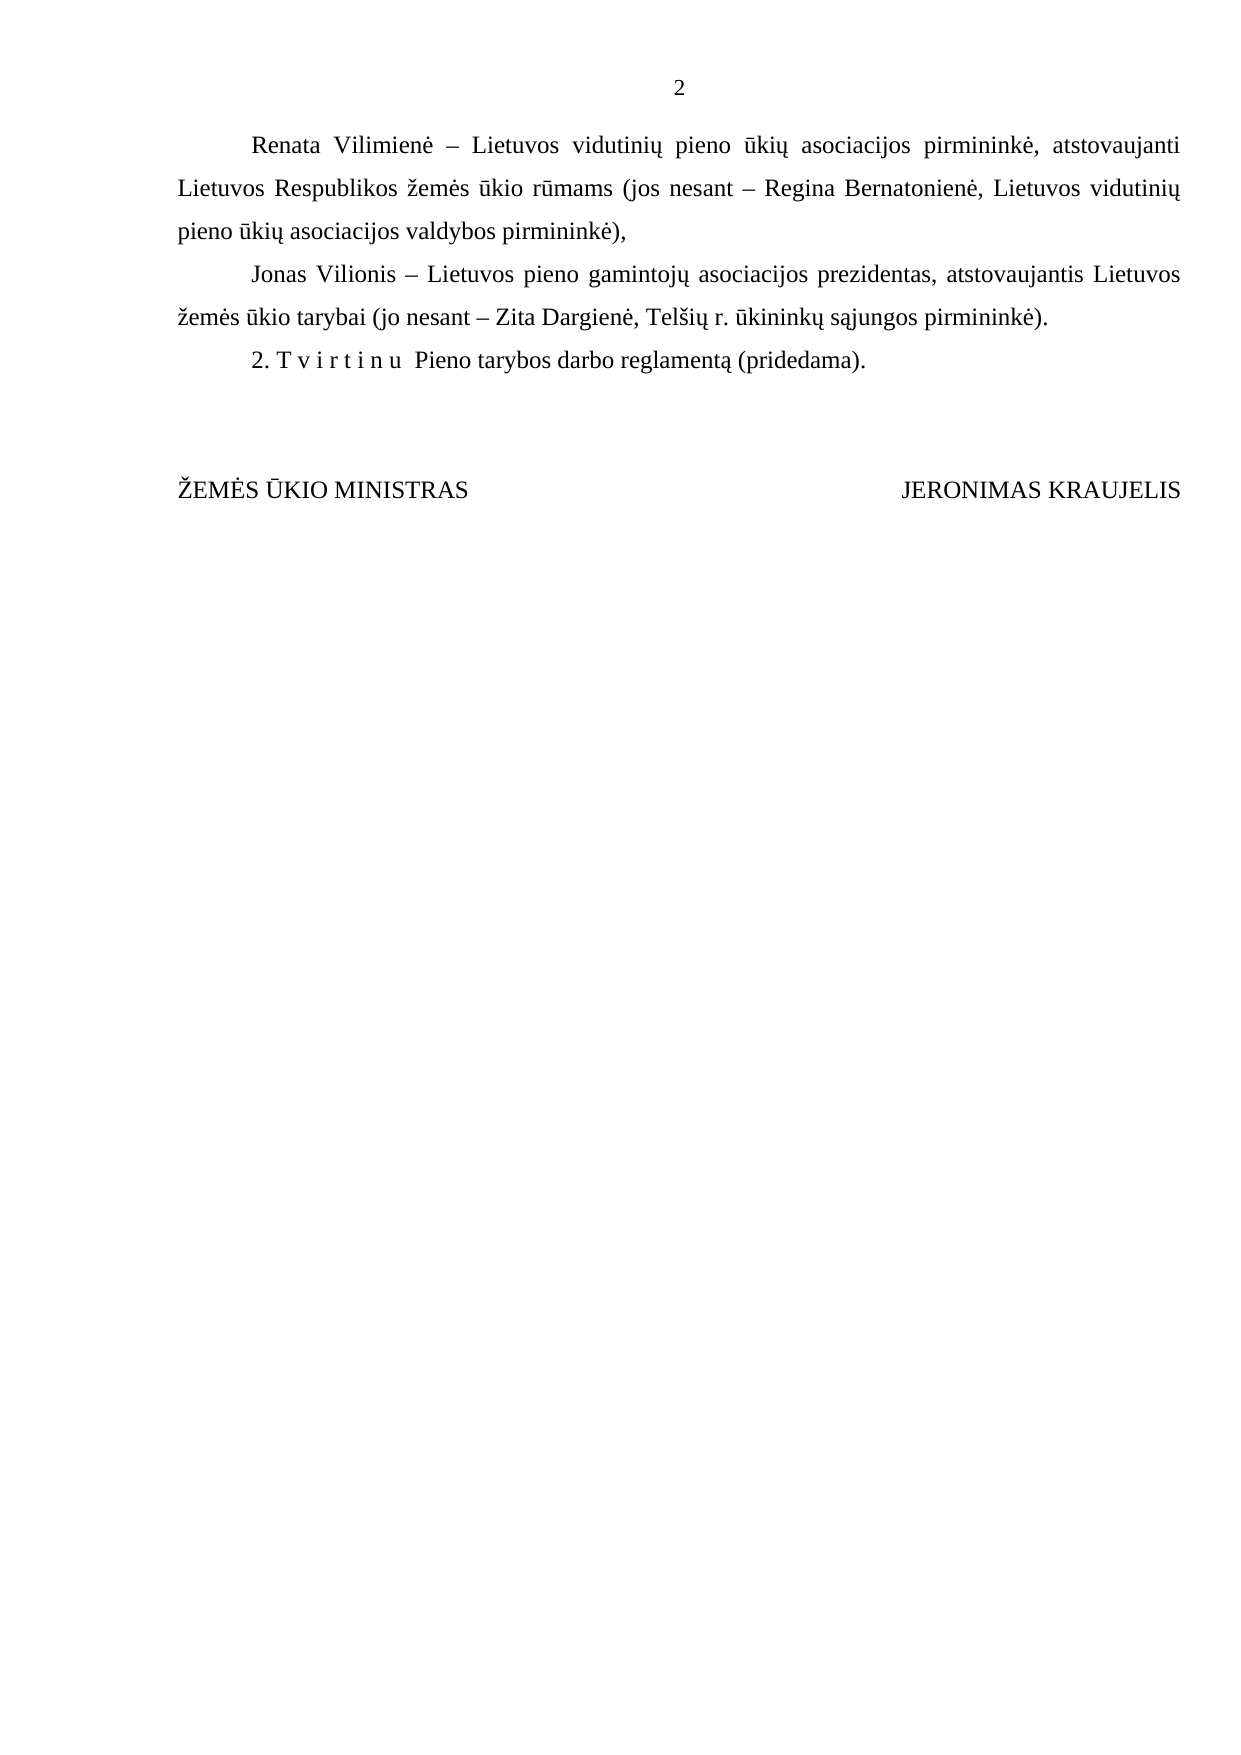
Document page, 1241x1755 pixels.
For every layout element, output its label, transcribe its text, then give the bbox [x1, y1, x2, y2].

text Jonas Vilionis – Lietuvos pieno gamintojų asociacijos prezidentas, atstovaujantis Lietuvos žemės ūkio tarybai (jo nesant – Zita Dargienė, Telšių r. ūkininkų sąjungos pirmininkė). [177, 259, 1181, 331]
text 2. Tvirtinu Pieno tarybos darbo reglamentą (pridedama). [177, 346, 1181, 374]
text ŽEMĖS ŪKIO MINISTRAS JERONIMAS KRAUJELIS [177, 475, 1181, 504]
text Renata Vilimienė – Lietuvos vidutinių pieno ūkių asociacijos pirmininkė, atstovaujanti Lietuvos Respublikos žemės ūkio rūmams (jos nesant – Regina Bernatonienė, Lietuvos vidutinių pieno ūkių asociacijos valdybos pirmininkė), [177, 130, 1181, 245]
